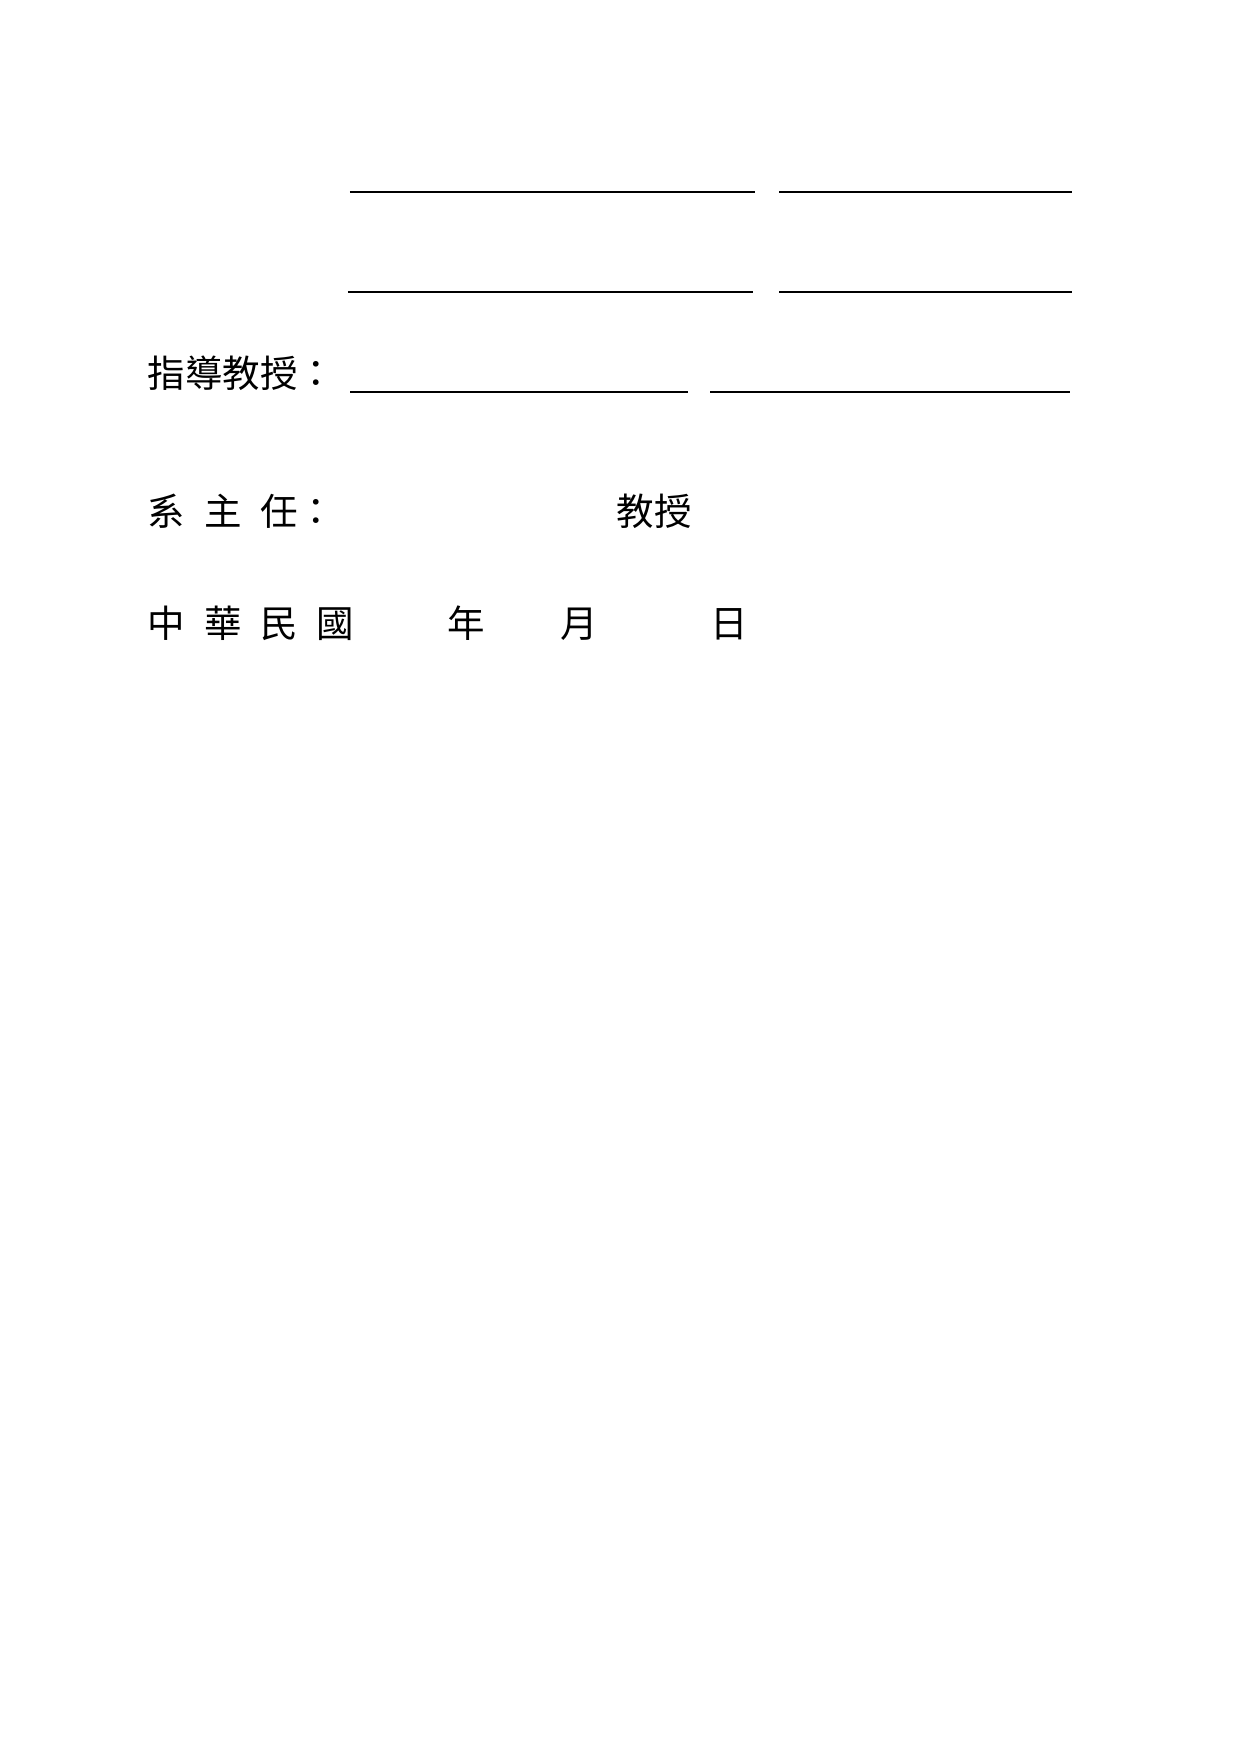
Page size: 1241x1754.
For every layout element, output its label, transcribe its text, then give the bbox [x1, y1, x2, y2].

text 指導教授： [148, 348, 1092, 398]
text 中 華 民 國 年 月 日 [148, 598, 1092, 648]
text 系 主 任： 教授 [148, 485, 1092, 535]
